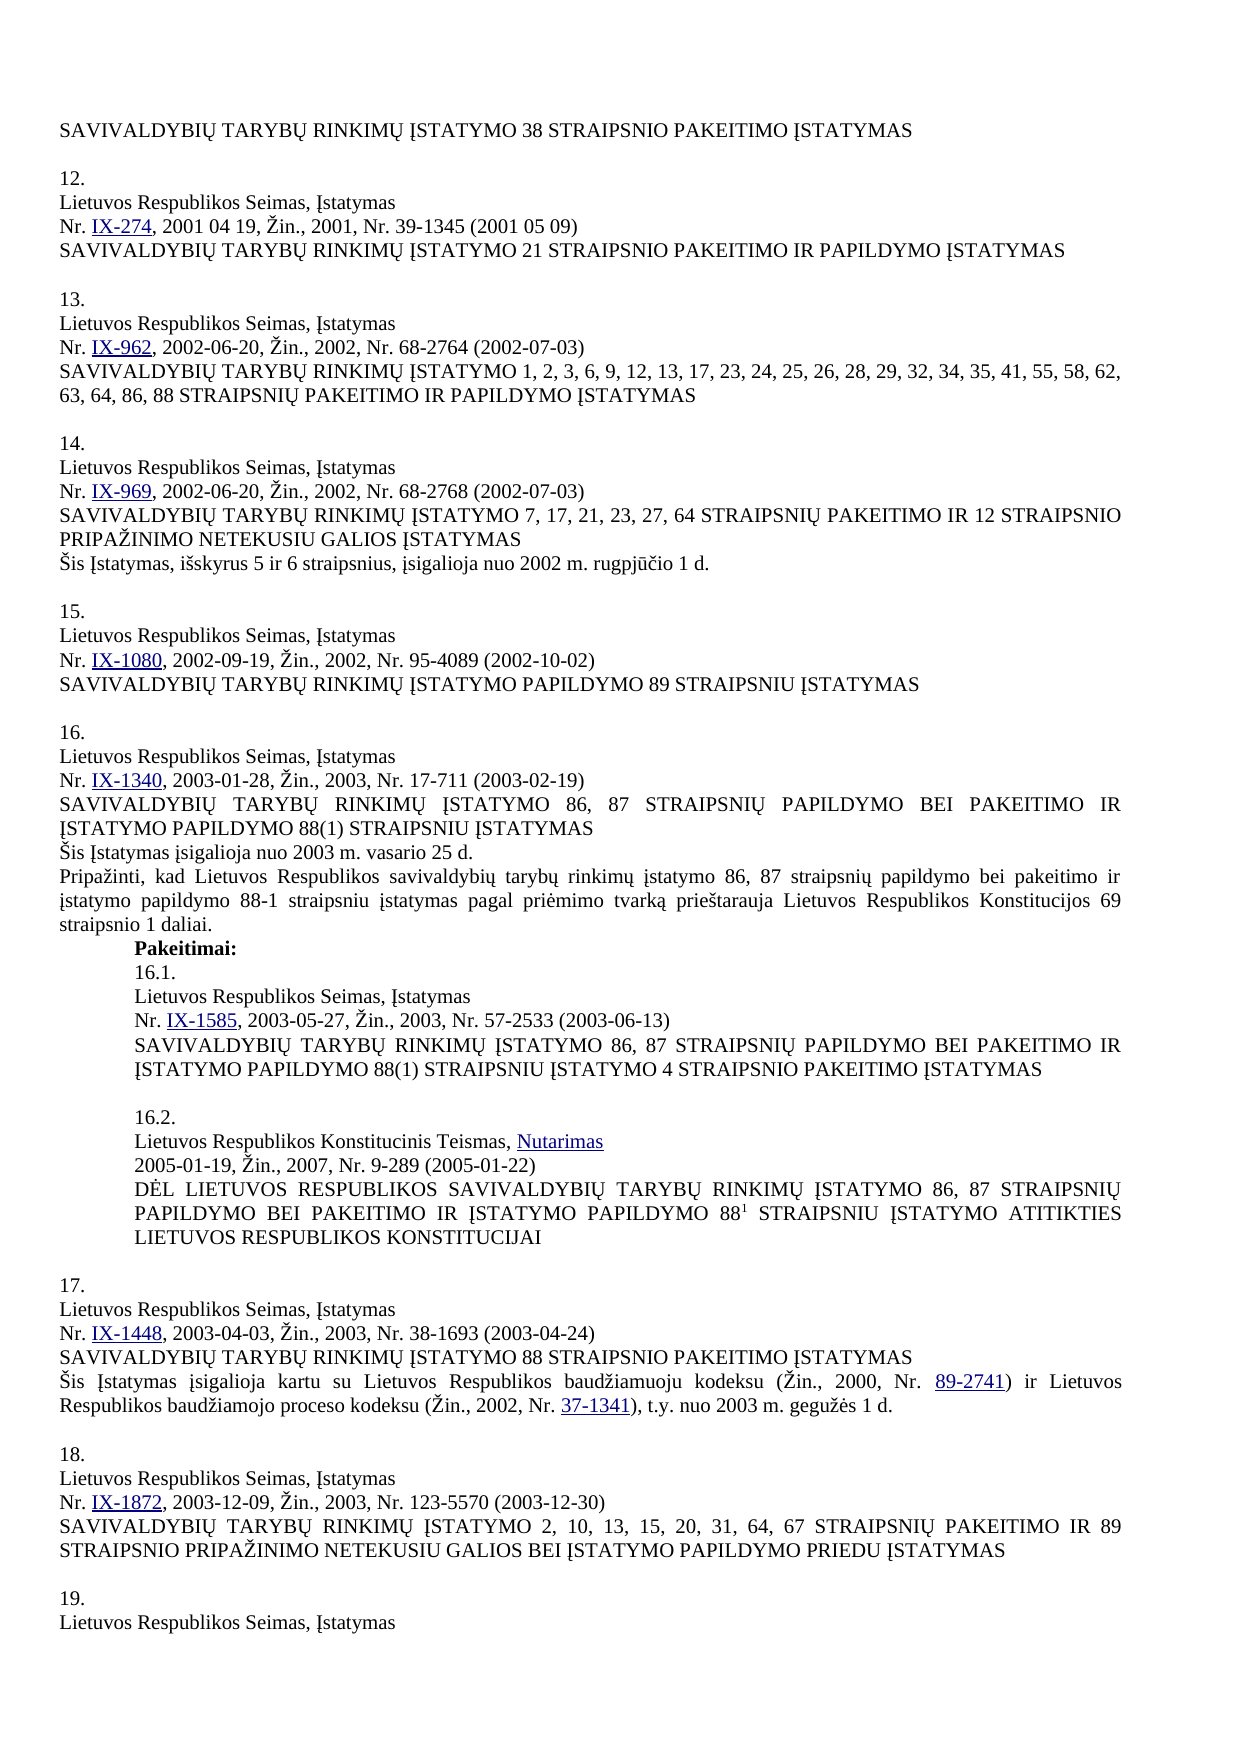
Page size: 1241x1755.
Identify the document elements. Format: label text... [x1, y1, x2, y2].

text 2005-01-19, Žin., 2007, Nr. 9-289 (2005-01-22) [59, 1153, 1122, 1177]
text DĖL LIETUVOS RESPUBLIKOS SAVIVALDYBIŲ TARYBŲ RINKIMŲ ĮSTATYMO 86, 87 STRAIPSNIŲ PAPILDYMO BEI PAKEITIMO IR ĮSTATYMO PAPILDYMO 881 STRAIPSNIU ĮSTATYMO ATITIKTIES LIETUVOS RESPUBLIKOS KONSTITUCIJAI [134, 1177, 1122, 1249]
text Lietuvos Respublikos Seimas, Įstatymas [59, 623, 1122, 647]
text 17. [59, 1273, 1122, 1297]
text 16.1. [59, 960, 1122, 984]
text Šis Įstatymas, išskyrus 5 ir 6 straipsnius, įsigalioja nuo 2002 m. rugpjūčio 1 d. [59, 551, 1122, 575]
text Šis Įstatymas įsigalioja nuo 2003 m. vasario 25 d. [59, 840, 1122, 864]
text Lietuvos Respublikos Seimas, Įstatymas [59, 1297, 1122, 1321]
text Lietuvos Respublikos Seimas, Įstatymas [59, 1466, 1122, 1490]
text Nr. IX-969, 2002-06-20, Žin., 2002, Nr. 68-2768 (2002-07-03) [59, 479, 1122, 503]
text SAVIVALDYBIŲ TARYBŲ RINKIMŲ ĮSTATYMO 7, 17, 21, 23, 27, 64 STRAIPSNIŲ PAKEITIMO IR 12 STRAIPSNIO PRIPAŽINIMO NETEKUSIU GALIOS ĮSTATYMAS [59, 503, 1122, 551]
text 19. [59, 1586, 1122, 1610]
text Nr. IX-1448, 2003-04-03, Žin., 2003, Nr. 38-1693 (2003-04-24) [59, 1321, 1122, 1345]
text Nr. IX-274, 2001 04 19, Žin., 2001, Nr. 39-1345 (2001 05 09) [59, 214, 1122, 238]
text Pakeitimai: [59, 936, 1122, 960]
text 15. [59, 599, 1122, 623]
text SAVIVALDYBIŲ TARYBŲ RINKIMŲ ĮSTATYMO 21 STRAIPSNIO PAKEITIMO IR PAPILDYMO ĮSTATYMAS [59, 238, 1122, 262]
text 16. [59, 720, 1122, 744]
text Nr. IX-1080, 2002-09-19, Žin., 2002, Nr. 95-4089 (2002-10-02) [59, 647, 1122, 672]
text Nr. IX-962, 2002-06-20, Žin., 2002, Nr. 68-2764 (2002-07-03) [59, 335, 1122, 359]
text 14. [59, 431, 1122, 455]
text 16.2. [59, 1105, 1122, 1129]
text Pripažinti, kad Lietuvos Respublikos savivaldybių tarybų rinkimų įstatymo 86, 87 straipsnių papildymo bei pakeitimo ir įstatymo papildymo 88-1 straipsniu įstatymas pagal priėmimo tvarką prieštarauja Lietuvos Respublikos Konstitucijos 69 straipsnio 1 daliai. [59, 864, 1122, 936]
text Nr. IX-1340, 2003-01-28, Žin., 2003, Nr. 17-711 (2003-02-19) [59, 768, 1122, 792]
text SAVIVALDYBIŲ TARYBŲ RINKIMŲ ĮSTATYMO 38 STRAIPSNIO PAKEITIMO ĮSTATYMAS [59, 118, 1122, 142]
text Lietuvos Respublikos Konstitucinis Teismas, Nutarimas [59, 1129, 1122, 1153]
text Lietuvos Respublikos Seimas, Įstatymas [59, 311, 1122, 335]
text SAVIVALDYBIŲ TARYBŲ RINKIMŲ ĮSTATYMO 2, 10, 13, 15, 20, 31, 64, 67 STRAIPSNIŲ PAKEITIMO IR 89 STRAIPSNIO PRIPAŽINIMO NETEKUSIU GALIOS BEI ĮSTATYMO PAPILDYMO PRIEDU ĮSTATYMAS [59, 1514, 1122, 1562]
text 12. [59, 166, 1122, 190]
text SAVIVALDYBIŲ TARYBŲ RINKIMŲ ĮSTATYMO PAPILDYMO 89 STRAIPSNIU ĮSTATYMAS [59, 672, 1122, 696]
text Nr. IX-1585, 2003-05-27, Žin., 2003, Nr. 57-2533 (2003-06-13) [59, 1008, 1122, 1032]
text Lietuvos Respublikos Seimas, Įstatymas [59, 190, 1122, 214]
text Šis Įstatymas įsigalioja kartu su Lietuvos Respublikos baudžiamuoju kodeksu (Žin., 2000, Nr. 89-2741) ir Lietuvos Respublikos baudžiamojo proceso kodeksu (Žin., 2002, Nr. 37-1341), t.y. nuo 2003 m. gegužės 1 d. [59, 1369, 1122, 1417]
text Lietuvos Respublikos Seimas, Įstatymas [59, 744, 1122, 768]
text Lietuvos Respublikos Seimas, Įstatymas [59, 1610, 1122, 1634]
text Nr. IX-1872, 2003-12-09, Žin., 2003, Nr. 123-5570 (2003-12-30) [59, 1490, 1122, 1514]
text Lietuvos Respublikos Seimas, Įstatymas [59, 455, 1122, 479]
text Lietuvos Respublikos Seimas, Įstatymas [59, 984, 1122, 1008]
text SAVIVALDYBIŲ TARYBŲ RINKIMŲ ĮSTATYMO 86, 87 STRAIPSNIŲ PAPILDYMO BEI PAKEITIMO IR ĮSTATYMO PAPILDYMO 88(1) STRAIPSNIU ĮSTATYMO 4 STRAIPSNIO PAKEITIMO ĮSTATYMAS [134, 1032, 1122, 1081]
text 13. [59, 287, 1122, 311]
text SAVIVALDYBIŲ TARYBŲ RINKIMŲ ĮSTATYMO 86, 87 STRAIPSNIŲ PAPILDYMO BEI PAKEITIMO IR ĮSTATYMO PAPILDYMO 88(1) STRAIPSNIU ĮSTATYMAS [59, 792, 1122, 840]
text 18. [59, 1442, 1122, 1466]
text SAVIVALDYBIŲ TARYBŲ RINKIMŲ ĮSTATYMO 1, 2, 3, 6, 9, 12, 13, 17, 23, 24, 25, 26, 28, 29, 32, 34, 35, 41, 55, 58, 62, 63, 64, 86, 88 STRAIPSNIŲ PAKEITIMO IR PAPILDYMO ĮSTATYMAS [59, 359, 1122, 407]
text SAVIVALDYBIŲ TARYBŲ RINKIMŲ ĮSTATYMO 88 STRAIPSNIO PAKEITIMO ĮSTATYMAS [59, 1345, 1122, 1369]
